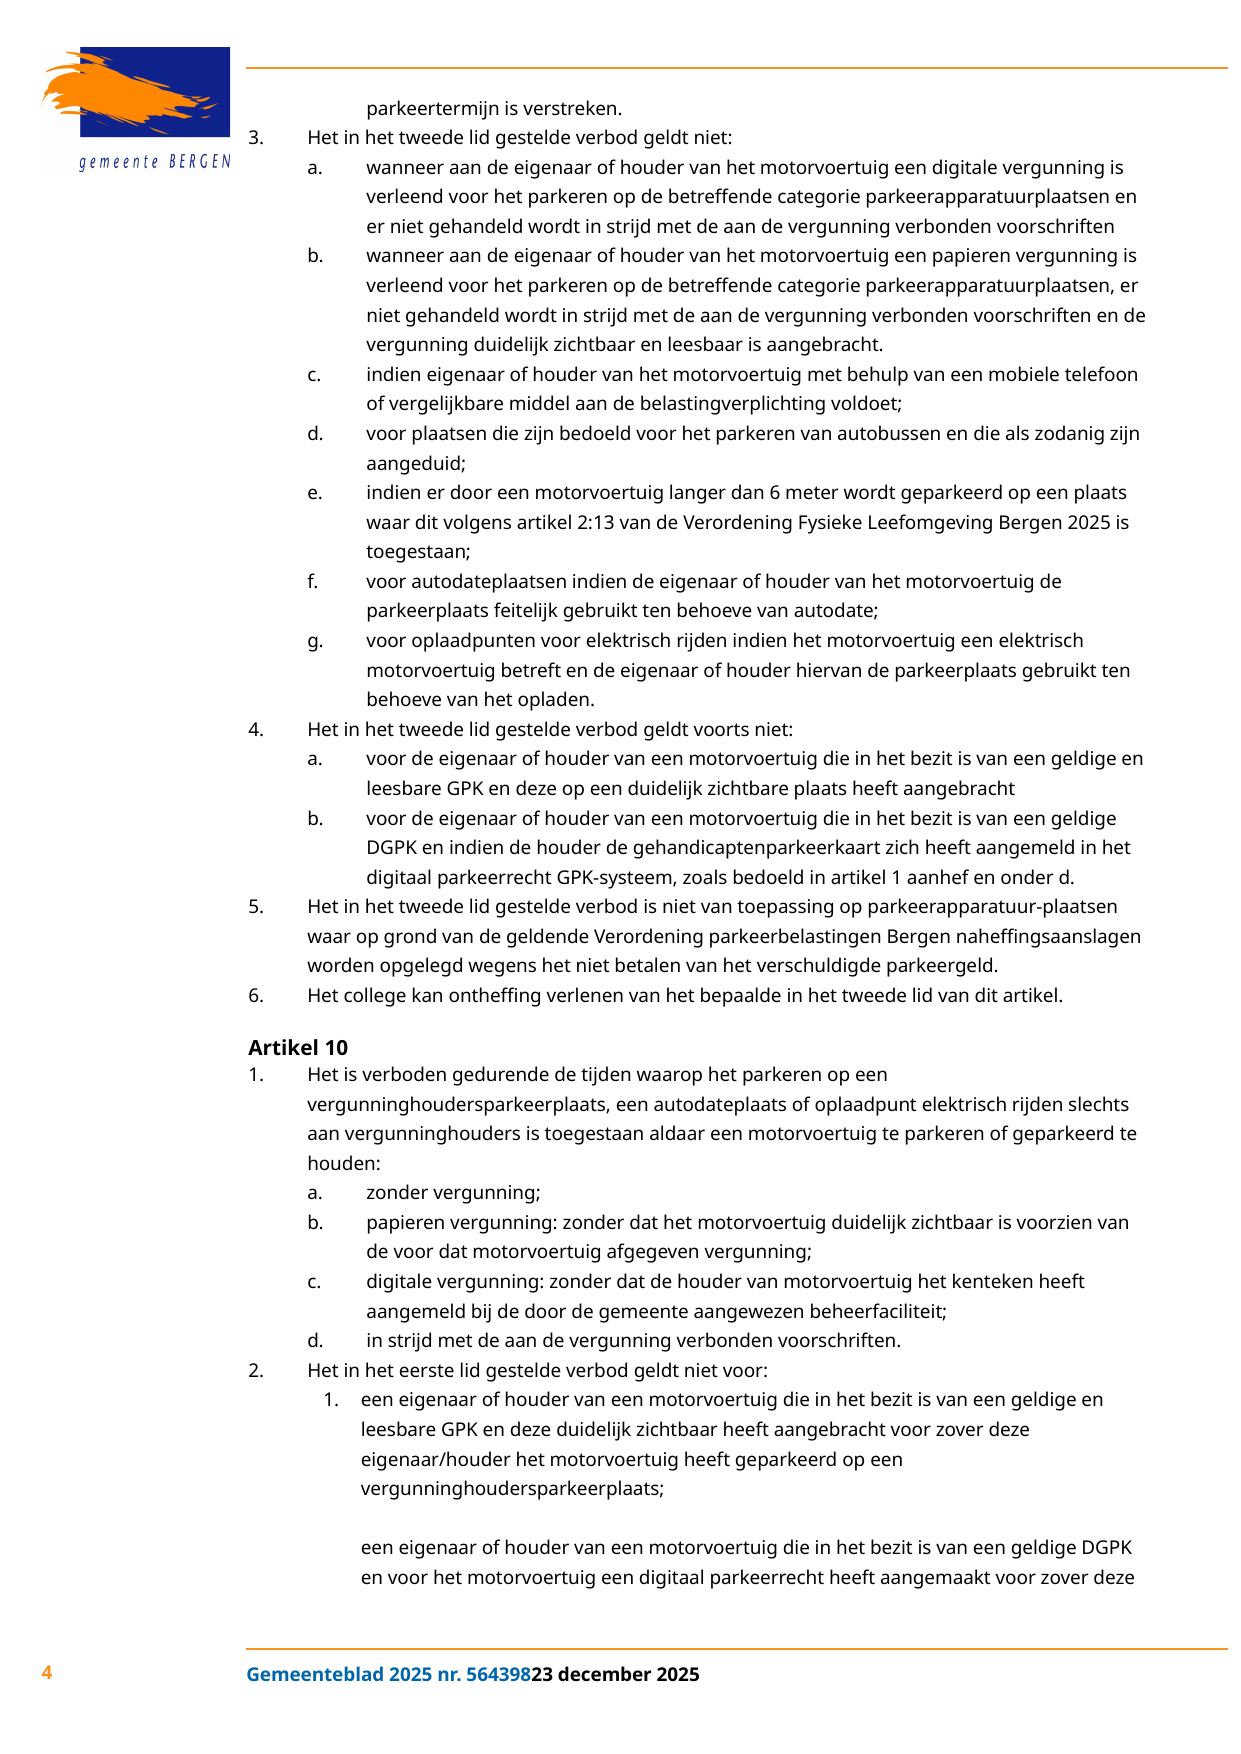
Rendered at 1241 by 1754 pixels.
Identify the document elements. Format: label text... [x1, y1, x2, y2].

picture [41, 47, 231, 172]
list zonder vergunning; [307, 1179, 1152, 1205]
text Artikel 10 [248, 1033, 1152, 1061]
list een eigenaar of houder van een motorvoertuig die in het bezit is van een geldige en leesbare GPK en deze duidelijk zichtbaar heeft aangebracht voor zover deze eigenaar/houder het motorvoertuig heeft geparkeerd op een vergunninghoudersparkeerplaats; [323, 1387, 1152, 1501]
list Het college kan ontheffing verlenen van het bepaalde in het tweede lid van dit artikel. [248, 982, 1152, 1008]
list Het in het tweede lid gestelde verbod is niet van toepassing op parkeerapparatuur-plaatsen waar op grond van de geldende Verordening parkeerbelastingen Bergen naheffingsaanslagen worden opgelegd wegens het niet betalen van het verschuldigde parkeergeld. [248, 893, 1152, 978]
list digitale vergunning: zonder dat de houder van motorvoertuig het kenteken heeft aangemeld bij de door de gemeente aangewezen beheerfaciliteit; [307, 1268, 1152, 1323]
list voor plaatsen die zijn bedoeld voor het parkeren van autobussen en die als zodanig zijn aangeduid; [307, 420, 1152, 476]
list Het in het eerste lid gestelde verbod geldt niet voor: [248, 1357, 1152, 1383]
list wanneer aan de eigenaar of houder van het motorvoertuig een digitale vergunning is verleend voor het parkeren op de betreffende categorie parkeerapparatuurplaatsen en er niet gehandeld wordt in strijd met de aan de vergunning verbonden voorschriften [307, 154, 1152, 239]
list voor oplaadpunten voor elektrisch rijden indien het motorvoertuig een elektrisch motorvoertuig betreft en de eigenaar of houder hiervan de parkeerplaats gebruikt ten behoeve van het opladen. [307, 627, 1152, 712]
list papieren vergunning: zonder dat het motorvoertuig duidelijk zichtbaar is voorzien van de voor dat motorvoertuig afgegeven vergunning; [307, 1209, 1152, 1264]
list een eigenaar of houder van een motorvoertuig die in het bezit is van een geldige DGPK en voor het motorvoertuig een digitaal parkeerrecht heeft aangemaakt voor zover deze [323, 1534, 1152, 1590]
list voor de eigenaar of houder van een motorvoertuig die in het bezit is van een geldige DGPK en indien de houder de gehandicaptenparkeerkaart zich heeft aangemeld in het digitaal parkeerrecht GPK-systeem, zoals bedoeld in artikel 1 aanhef en onder d. [307, 805, 1152, 890]
list wanneer aan de eigenaar of houder van het motorvoertuig een papieren vergunning is verleend voor het parkeren op de betreffende categorie parkeerapparatuurplaatsen, er niet gehandeld wordt in strijd met de aan de vergunning verbonden voorschriften en de vergunning duidelijk zichtbaar en leesbaar is aangebracht. [307, 243, 1152, 357]
list Het is verboden gedurende de tijden waarop het parkeren op een vergunninghoudersparkeerplaats, een autodateplaats of oplaadpunt elektrisch rijden slechts aan vergunninghouders is toegestaan aldaar een motorvoertuig te parkeren of geparkeerd te houden: [248, 1061, 1152, 1176]
list voor autodateplaatsen indien de eigenaar of houder van het motorvoertuig de parkeerplaats feitelijk gebruikt ten behoeve van autodate; [307, 568, 1152, 623]
list Het in het tweede lid gestelde verbod geldt niet: [248, 124, 1152, 150]
list in strijd met de aan de vergunning verbonden voorschriften. [307, 1327, 1152, 1353]
list Het in het tweede lid gestelde verbod geldt voorts niet: [248, 716, 1152, 742]
list voor de eigenaar of houder van een motorvoertuig die in het bezit is van een geldige en leesbare GPK en deze op een duidelijk zichtbare plaats heeft aangebracht [307, 746, 1152, 801]
list parkeertermijn is verstreken. [307, 95, 1152, 121]
list indien er door een motorvoertuig langer dan 6 meter wordt geparkeerd op een plaats waar dit volgens artikel 2:13 van de Verordening Fysieke Leefomgeving Bergen 2025 is toegestaan; [307, 479, 1152, 564]
list indien eigenaar of houder van het motorvoertuig met behulp van een mobiele telefoon of vergelijkbare middel aan de belastingverplichting voldoet; [307, 361, 1152, 416]
